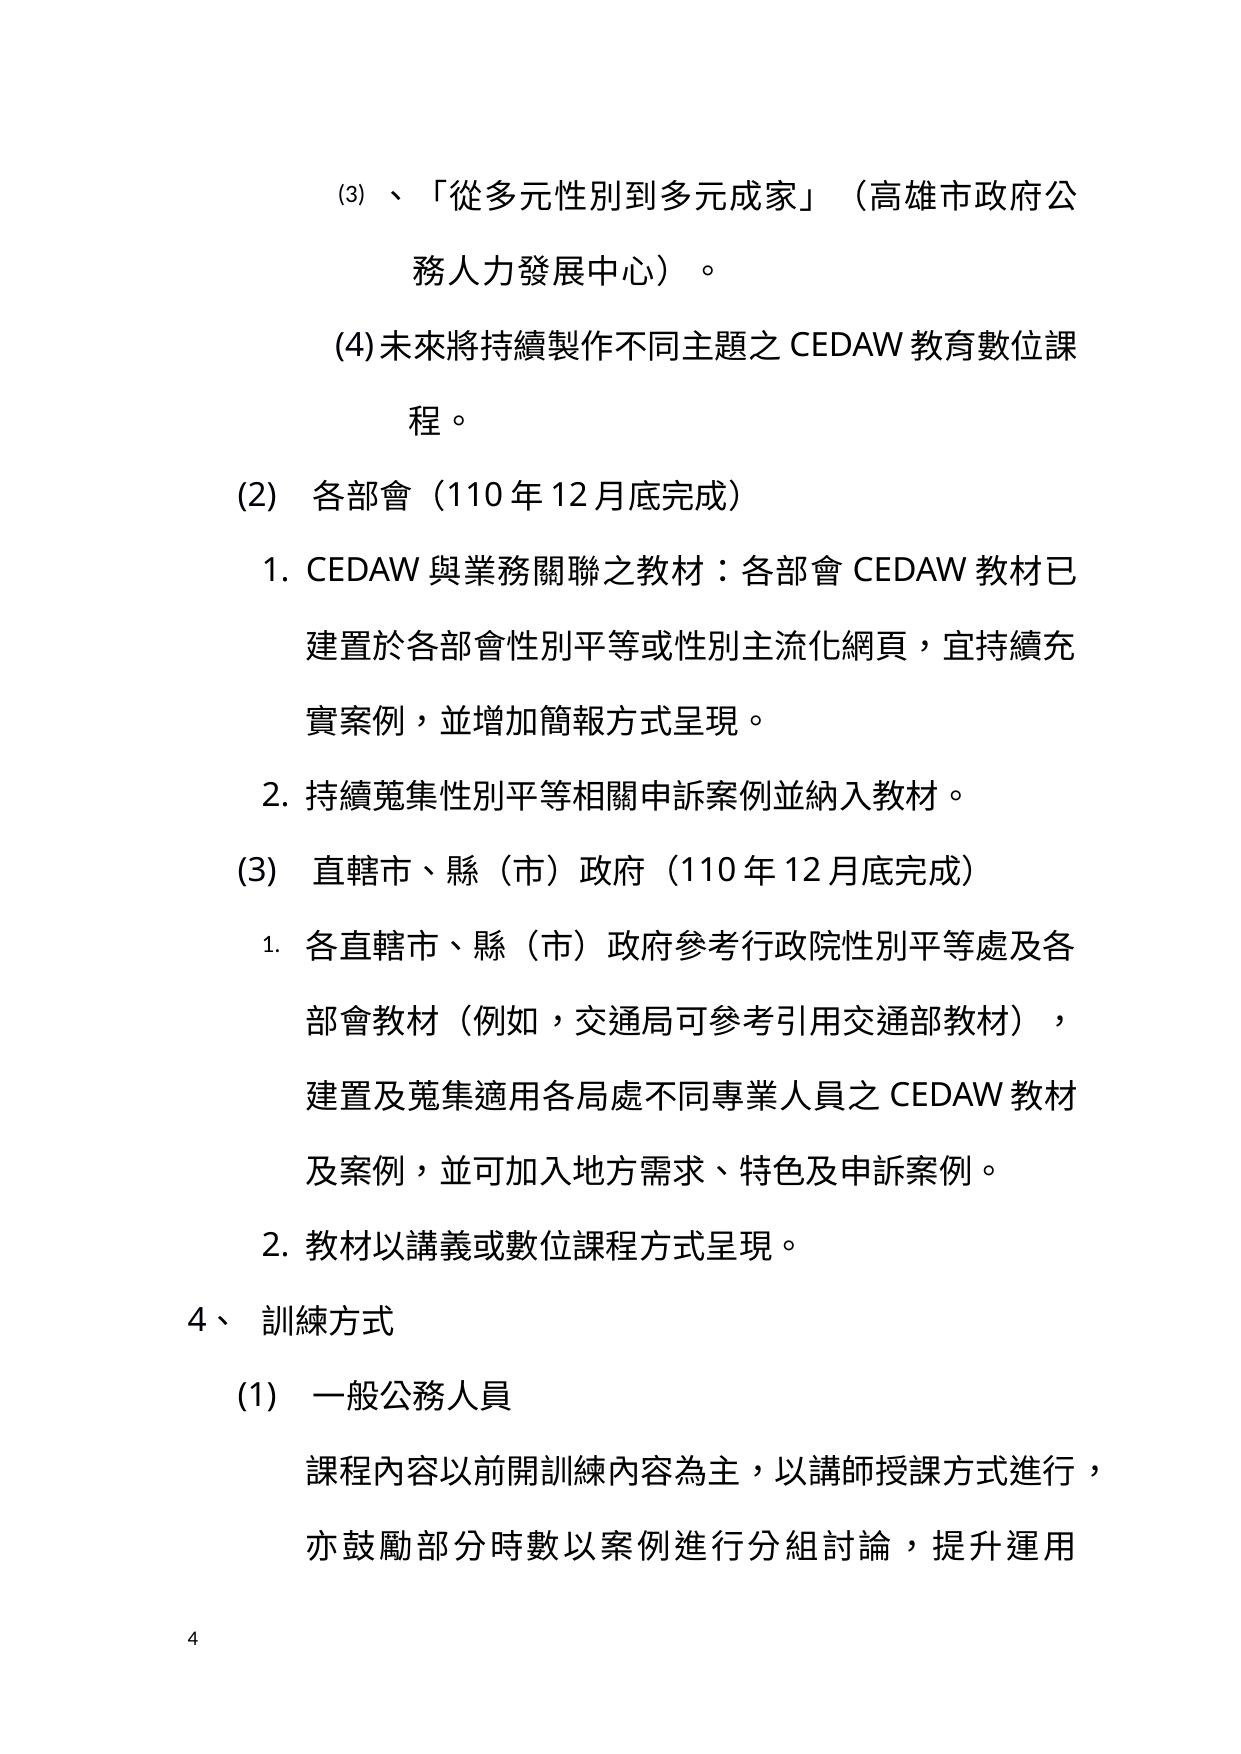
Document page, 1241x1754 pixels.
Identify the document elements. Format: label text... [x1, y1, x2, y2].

list 各部會（110年12月底完成） [237, 450, 1078, 525]
list 一般公務人員 [237, 1350, 1078, 1425]
text 課程內容以前開訓練內容為主，以講師授課方式進行，亦鼓勵部分時數以案例進行分組討論，提升運用CEDAW於研擬政策、計畫、法案及業務推動之能力。 [306, 1425, 1078, 1575]
list 各直轄市、縣（市）政府參考行政院性別平等處及各部會教材（例如，交通局可參考引用交通部教材），建置及蒐集適用各局處不同專業人員之CEDAW教材及案例，並可加入地方需求、特色及申訴案例。 [261, 900, 1078, 1200]
list 持續蒐集性別平等相關申訴案例並納入教材。 [261, 750, 1078, 825]
list 訓練方式 [187, 1275, 1078, 1350]
list CEDAW與業務關聯之教材：各部會CEDAW教材已建置於各部會性別平等或性別主流化網頁，宜持續充實案例，並增加簡報方式呈現。 [261, 525, 1078, 750]
list 教材以講義或數位課程方式呈現。 [261, 1200, 1078, 1275]
list 、「從多元性別到多元成家」（高雄市政府公務人力發展中心）。 [337, 150, 1078, 300]
list 未來將持續製作不同主題之CEDAW教育數位課程。 [335, 300, 1078, 450]
list 直轄市、縣（市）政府（110年12月底完成） [237, 825, 1078, 900]
